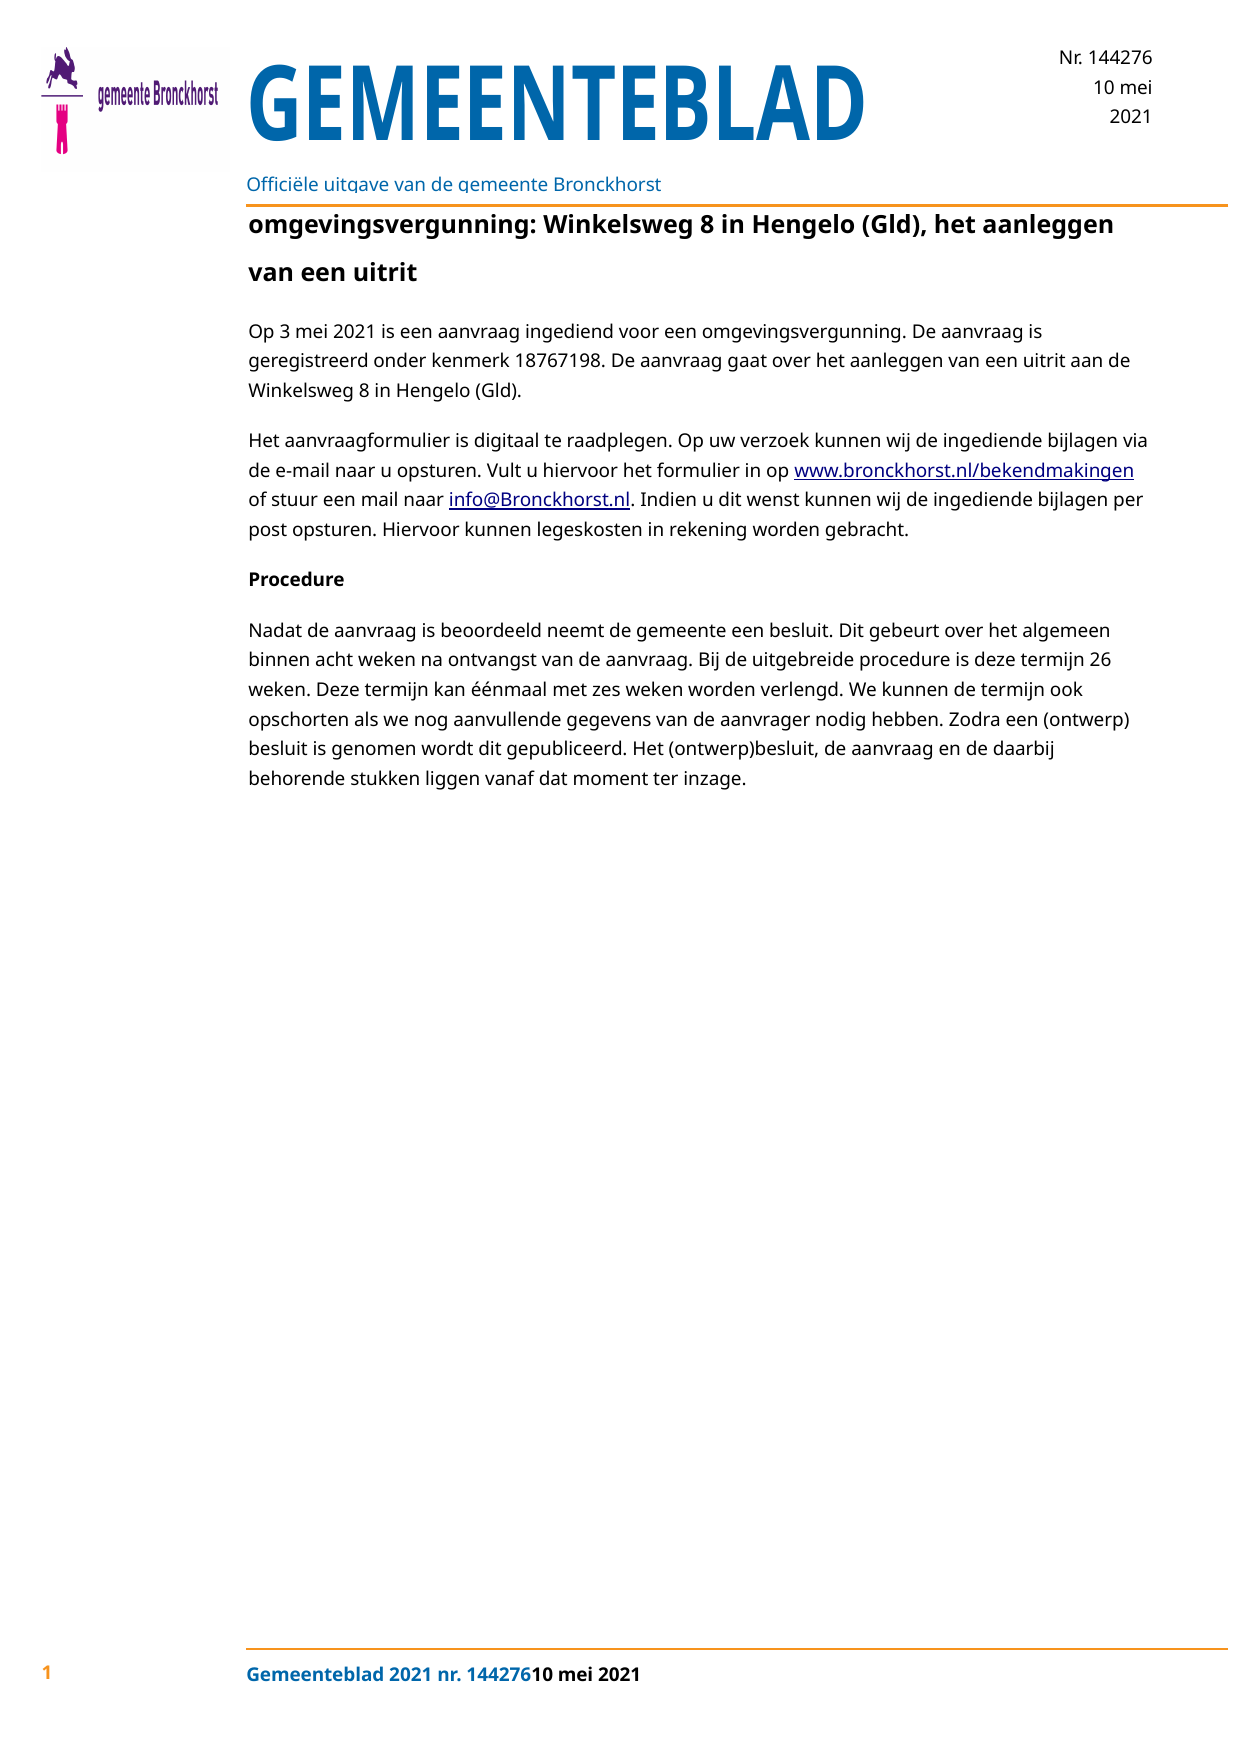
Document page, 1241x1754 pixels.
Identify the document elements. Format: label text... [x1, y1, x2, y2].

text Nadat de aanvraag is beoordeeld neemt de gemeente een besluit. Dit gebeurt over het algemeen binnen acht weken na ontvangst van de aanvraag. Bij de uitgebreide procedure is deze termijn 26 weken. Deze termijn kan éénmaal met zes weken worden verlengd. We kunnen de termijn ook opschorten als we nog aanvullende gegevens van de aanvrager nodig hebben. Zodra een (ontwerp) besluit is genomen wordt dit gepubliceerd. Het (ontwerp)besluit, de aanvraag en de daarbij behorende stukken liggen vanaf dat moment ter inzage. [248, 617, 1152, 791]
text Het aanvraagformulier is digitaal te raadplegen. Op uw verzoek kunnen wij de ingediende bijlagen via de e-mail naar u opsturen. Vult u hiervoor het formulier in op www.bronckhorst.nl/bekendmakingen of stuur een mail naar info@Bronckhorst.nl. Indien u dit wenst kunnen wij de ingediende bijlagen per post opsturen. Hiervoor kunnen legeskosten in rekening worden gebracht. [248, 427, 1152, 542]
text omgevingsvergunning: Winkelsweg 8 in Hengelo (Gld), het aanleggen van een uitrit [248, 207, 1152, 288]
picture [41, 47, 231, 172]
text Procedure [248, 567, 1152, 592]
text Op 3 mei 2021 is een aanvraag ingediend voor een omgevingsvergunning. De aanvraag is geregistreerd onder kenmerk 18767198. De aanvraag gaat over het aanleggen van een uitrit aan de Winkelsweg 8 in Hengelo (Gld). [248, 318, 1152, 403]
